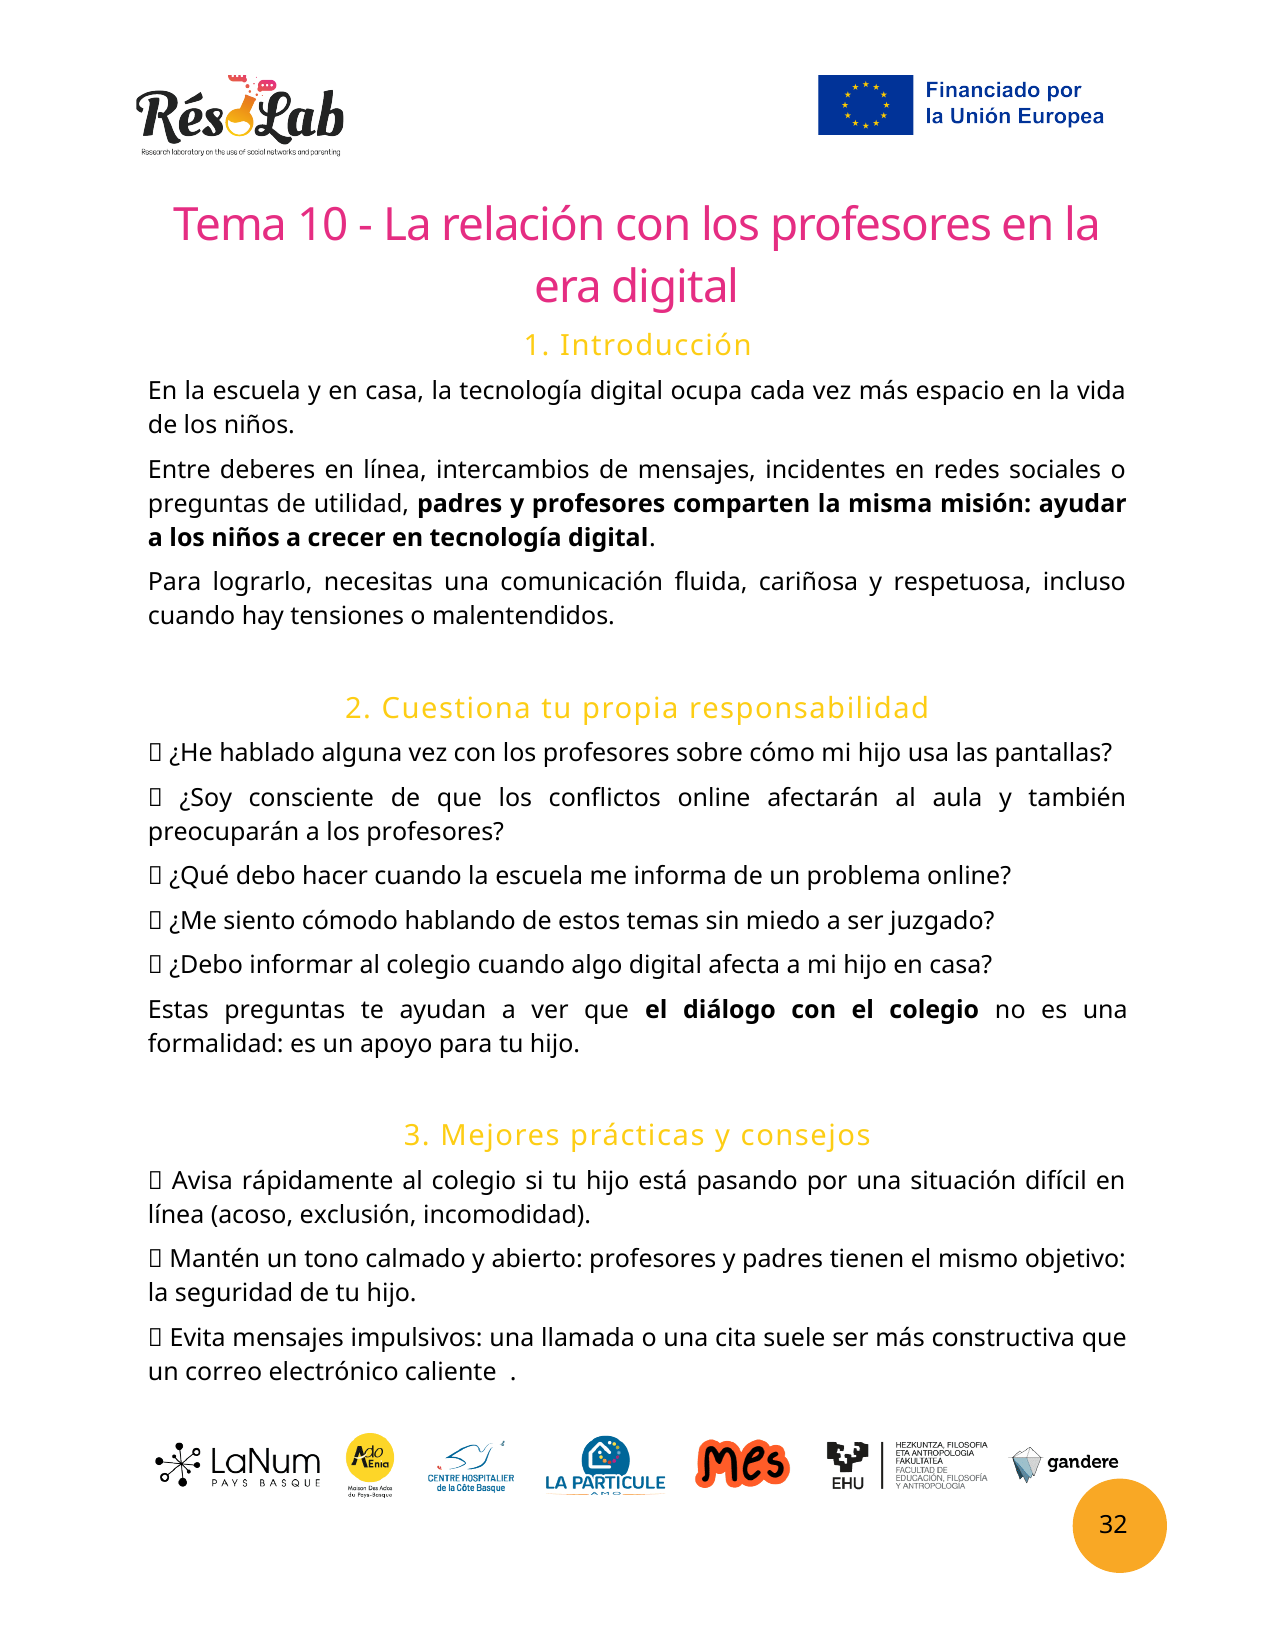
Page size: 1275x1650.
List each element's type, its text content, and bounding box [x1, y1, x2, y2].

text Para lograrlo, necesitas una comunicación fluida, cariñosa y respetuosa, incluso cuando hay tensiones o malentendidos. [148, 564, 1127, 632]
text 💬 ¿Soy consciente de que los conflictos online afectarán al aula y también preocuparán a los profesores? [148, 779, 1127, 847]
text 💬 ¿Me siento cómodo hablando de estos temas sin miedo a ser juzgado? [148, 902, 1127, 936]
text Tema 10 - La relación con los profesores en la era digital [148, 192, 1127, 316]
text 3. Mejores prácticas y consejos [148, 1114, 1127, 1154]
picture [147, 1430, 1128, 1500]
text 2. Cuestiona tu propia responsabilidad [148, 687, 1127, 727]
text ✅ Evita mensajes impulsivos: una llamada o una cita suele ser más constructiva que un correo electrónico caliente . [148, 1319, 1127, 1388]
picture [136, 75, 344, 158]
text En la escuela y en casa, la tecnología digital ocupa cada vez más espacio en la vida de los niños. [148, 373, 1127, 441]
text 💬 ¿He hablado alguna vez con los profesores sobre cómo mi hijo usa las pantallas? [148, 735, 1127, 769]
text 💬 ¿Debo informar al colegio cuando algo digital afecta a mi hijo en casa? [148, 947, 1127, 981]
picture [813, 75, 1117, 135]
text ✅ Avisa rápidamente al colegio si tu hijo está pasando por una situación difícil en línea (acoso, exclusión, incomodidad). [148, 1162, 1127, 1231]
text 💬 ¿Qué debo hacer cuando la escuela me informa de un problema online? [148, 858, 1127, 892]
text Estas preguntas te ayudan a ver que el diálogo con el colegio no es una formalidad: es un apoyo para tu hijo. [148, 991, 1127, 1059]
text ✅ Mantén un tono calmado y abierto: profesores y padres tienen el mismo objetivo: la seguridad de tu hijo. [148, 1241, 1127, 1309]
text Entre deberes en línea, intercambios de mensajes, incidentes en redes sociales o preguntas de utilidad, padres y profesores comparten la misma misión: ayudar a los niños a crecer en tecnología digital. [148, 451, 1127, 553]
text 1. Introducción [148, 325, 1127, 364]
